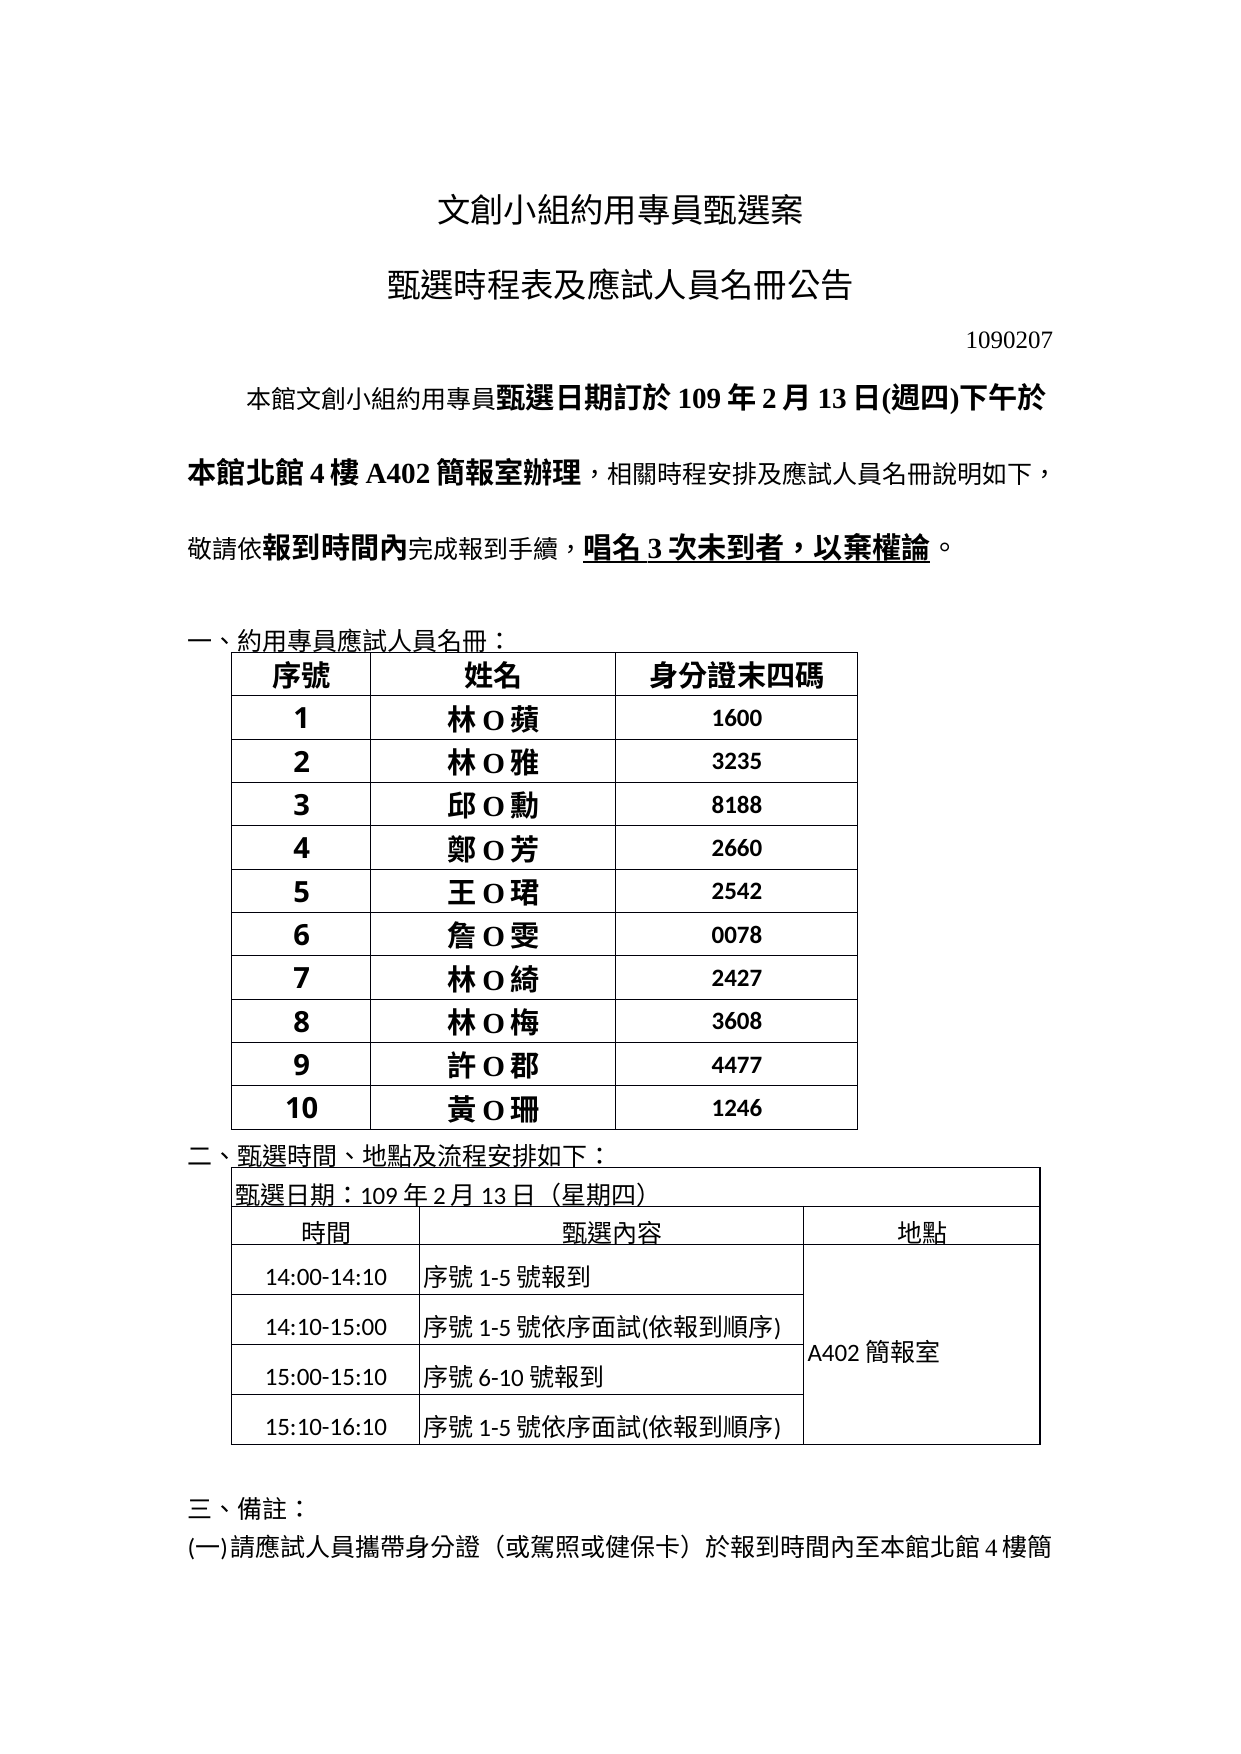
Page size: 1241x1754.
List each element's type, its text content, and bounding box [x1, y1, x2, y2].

table_cell 甄選內容 [420, 1207, 803, 1244]
list 甄選時間、地點及流程安排如下： [187, 1130, 1053, 1167]
table_cell 2427 [616, 956, 857, 999]
table_cell 8 [232, 1000, 370, 1042]
table_cell 林O雅 [371, 740, 615, 782]
table_cell 9 [232, 1043, 370, 1085]
table_cell 黃O珊 [371, 1086, 615, 1129]
text 1090207 [187, 314, 1053, 352]
table_cell 8188 [616, 783, 857, 825]
table_cell 14:10-15:00 [232, 1295, 419, 1344]
table_header 身分證末四碼 [616, 653, 857, 695]
table_cell 1246 [616, 1086, 857, 1129]
table_cell 15:00-15:10 [232, 1345, 419, 1394]
table_cell 林O梅 [371, 1000, 615, 1042]
table_cell 4 [232, 826, 370, 869]
table_cell 3 [232, 783, 370, 825]
text 本館文創小組約用專員甄選日期訂於109年2月13日(週四)下午於本館北館4樓A402簡報室辦理，相關時程安排及應試人員名冊說明如下，敬請依報到時間內完成報到手續，唱名3次未到者，以棄權論。 [187, 352, 1053, 577]
table_cell 序號6-10號報到 [420, 1345, 803, 1394]
table_cell 鄭O芳 [371, 826, 615, 869]
table_cell 0078 [616, 913, 857, 955]
table_cell 2 [232, 740, 370, 782]
table_header 姓名 [371, 653, 615, 695]
table_cell 地點 [804, 1207, 1039, 1244]
table_cell 2660 [616, 826, 857, 869]
table_cell 2542 [616, 870, 857, 912]
table_cell 時間 [232, 1207, 419, 1244]
table_cell 序號1-5號報到 [420, 1245, 803, 1294]
table_cell 5 [232, 870, 370, 912]
list 備註： [187, 1483, 1053, 1520]
text 文創小組約用專員甄選案 [187, 164, 1053, 239]
list 請應試人員攜帶身分證（或駕照或健保卡）於報到時間內至本館北館4樓簡 [187, 1520, 1053, 1558]
table_cell 序號1-5號依序面試(依報到順序) [420, 1395, 803, 1444]
table_cell 3608 [616, 1000, 857, 1042]
table_cell 6 [232, 913, 370, 955]
table_cell 3235 [616, 740, 857, 782]
table_cell 序號1-5號依序面試(依報到順序) [420, 1295, 803, 1344]
table_cell 10 [232, 1086, 370, 1129]
table_header 序號 [232, 653, 370, 695]
table_cell 14:00-14:10 [232, 1245, 419, 1294]
table_cell 許O郡 [371, 1043, 615, 1085]
table_header 甄選日期：109年2月13日（星期四） [232, 1168, 1039, 1206]
table_cell 邱O勳 [371, 783, 615, 825]
table_cell 詹O雯 [371, 913, 615, 955]
table_cell 1 [232, 696, 370, 739]
table_cell 7 [232, 956, 370, 999]
table_cell 15:10-16:10 [232, 1395, 419, 1444]
table_cell 1600 [616, 696, 857, 739]
table_cell 4477 [616, 1043, 857, 1085]
table_cell 王O珺 [371, 870, 615, 912]
table_cell A402簡報室 [804, 1245, 1039, 1444]
table_cell 林O綺 [371, 956, 615, 999]
text 甄選時程表及應試人員名冊公告 [187, 239, 1053, 314]
list 約用專員應試人員名冊： [187, 614, 1053, 652]
table_cell 林O蘋 [371, 696, 615, 739]
